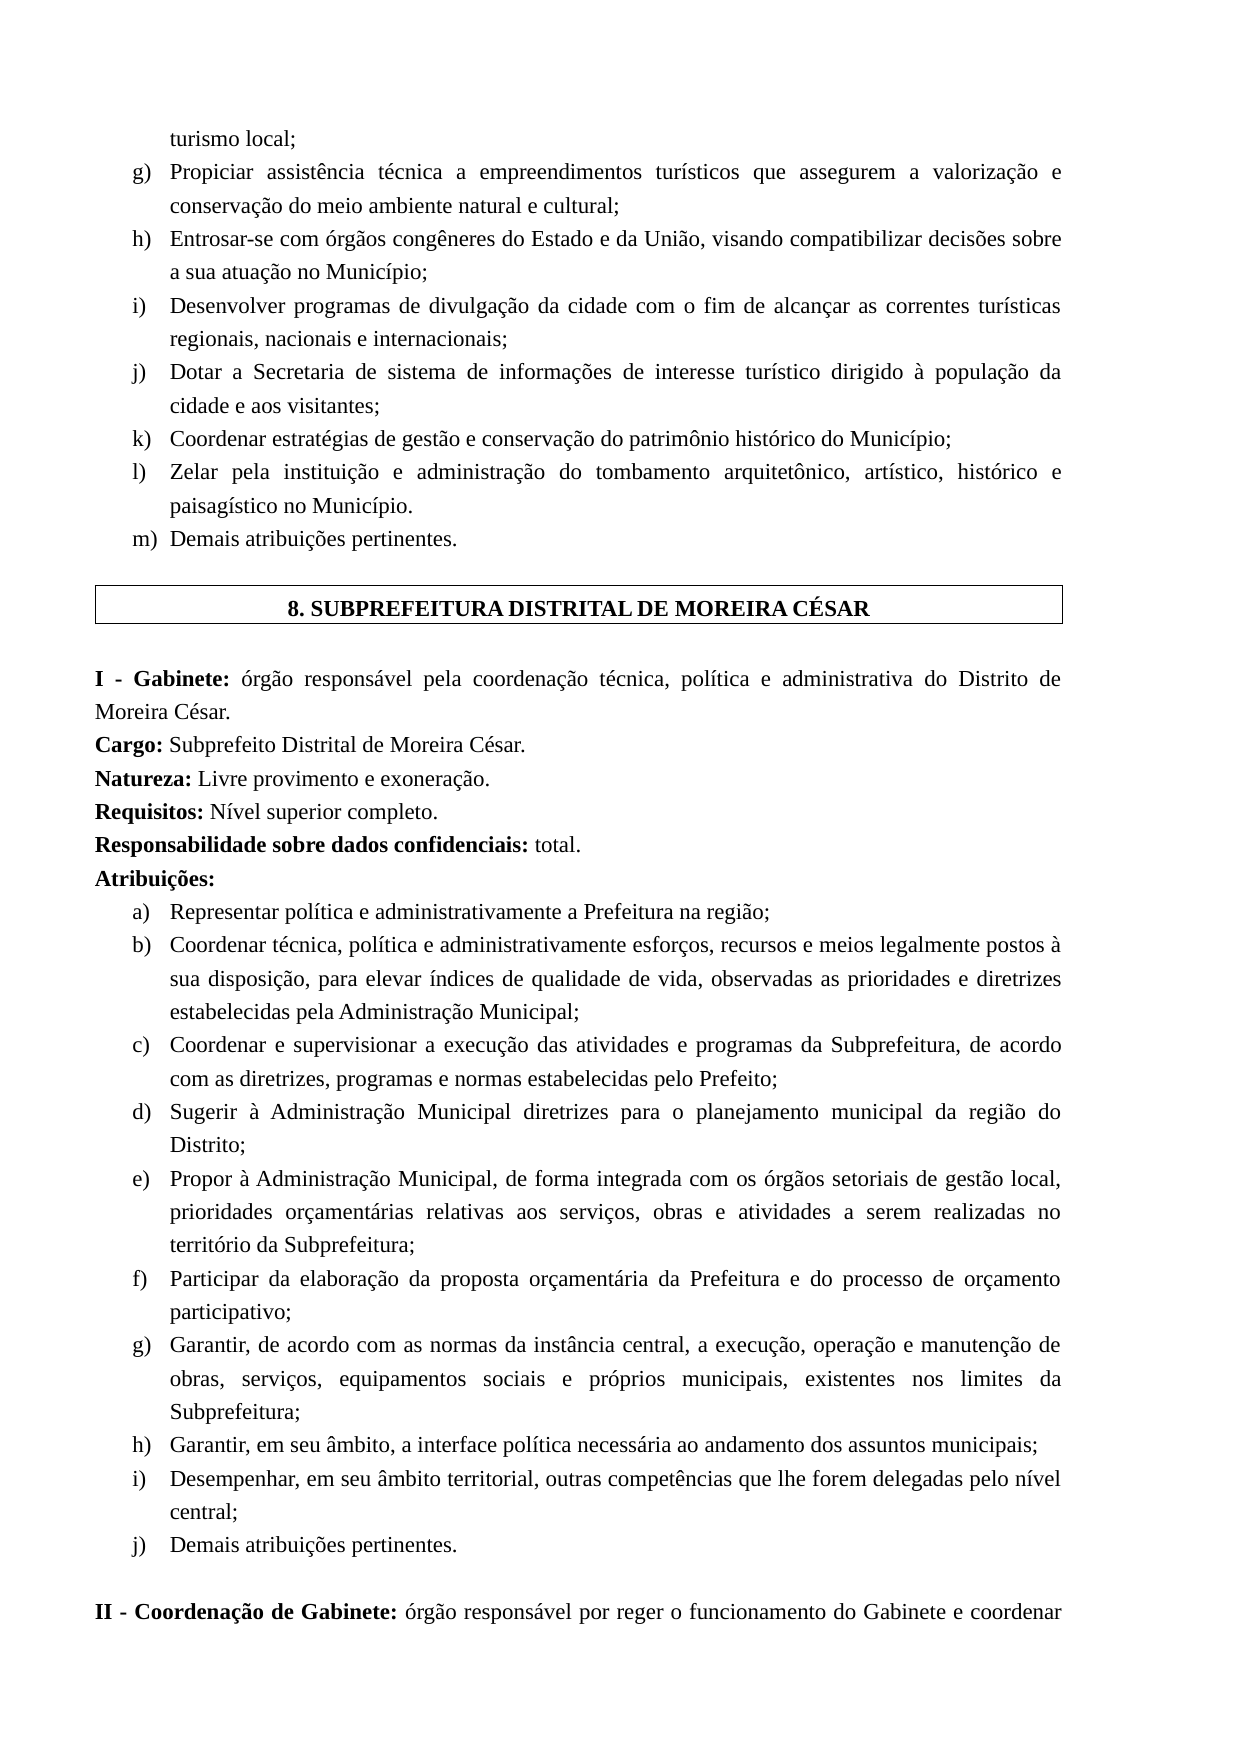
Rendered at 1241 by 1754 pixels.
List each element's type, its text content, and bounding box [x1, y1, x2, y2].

text II - Coordenação de Gabinete: órgão responsável por reger o funcionamento do Gabinete e coordenar [94, 1591, 1063, 1624]
list Demais atribuições pertinentes. [132, 518, 1063, 551]
list Garantir, em seu âmbito, a interface política necessária ao andamento dos assuntos municipais; [132, 1424, 1063, 1458]
list Propiciar assistência técnica a empreendimentos turísticos que assegurem a valorização e conservação do meio ambiente natural e cultural; [132, 151, 1063, 218]
text Responsabilidade sobre dados confidenciais: total. [94, 824, 1063, 858]
list Zelar pela instituição e administração do tombamento arquitetônico, artístico, histórico e paisagístico no Município. [132, 451, 1063, 518]
list Coordenar estratégias de gestão e conservação do patrimônio histórico do Município; [132, 418, 1063, 451]
list Coordenar e supervisionar a execução das atividades e programas da Subprefeitura, de acordo com as diretrizes, programas e normas estabelecidas pelo Prefeito; [132, 1024, 1063, 1091]
list Desenvolver programas de divulgação da cidade com o fim de alcançar as correntes turísticas regionais, nacionais e internacionais; [132, 285, 1063, 351]
text I - Gabinete: órgão responsável pela coordenação técnica, política e administrativa do Distrito de Moreira César. [94, 658, 1063, 724]
list Garantir, de acordo com as normas da instância central, a execução, operação e manutenção de obras, serviços, equipamentos sociais e próprios municipais, existentes nos limites da Subprefeitura; [132, 1324, 1063, 1424]
list Demais atribuições pertinentes. [132, 1524, 1063, 1558]
list Propor à Administração Municipal, de forma integrada com os órgãos setoriais de gestão local, prioridades orçamentárias relativas aos serviços, obras e atividades a serem realizadas no território da Subprefeitura; [132, 1158, 1063, 1258]
text 8. SUBPREFEITURA DISTRITAL DE MOREIRA CÉSAR [96, 586, 1062, 623]
text Natureza: Livre provimento e exoneração. [94, 758, 1063, 791]
list Sugerir à Administração Municipal diretrizes para o planejamento municipal da região do Distrito; [132, 1091, 1063, 1158]
text Atribuições: [94, 858, 1063, 891]
list Desempenhar, em seu âmbito territorial, outras competências que lhe forem delegadas pelo nível central; [132, 1458, 1063, 1524]
list Coordenar técnica, política e administrativamente esforços, recursos e meios legalmente postos à sua disposição, para elevar índices de qualidade de vida, observadas as prioridades e diretrizes estabelecidas pela Administração Municipal; [132, 924, 1063, 1024]
list Representar política e administrativamente a Prefeitura na região; [132, 891, 1063, 924]
list Dotar a Secretaria de sistema de informações de interesse turístico dirigido à população da cidade e aos visitantes; [132, 351, 1063, 418]
text Requisitos: Nível superior completo. [94, 791, 1063, 824]
list turismo local; [132, 118, 1063, 151]
list Participar da elaboração da proposta orçamentária da Prefeitura e do processo de orçamento participativo; [132, 1258, 1063, 1324]
text Cargo: Subprefeito Distrital de Moreira César. [94, 724, 1063, 758]
list Entrosar-se com órgãos congêneres do Estado e da União, visando compatibilizar decisões sobre a sua atuação no Município; [132, 218, 1063, 285]
